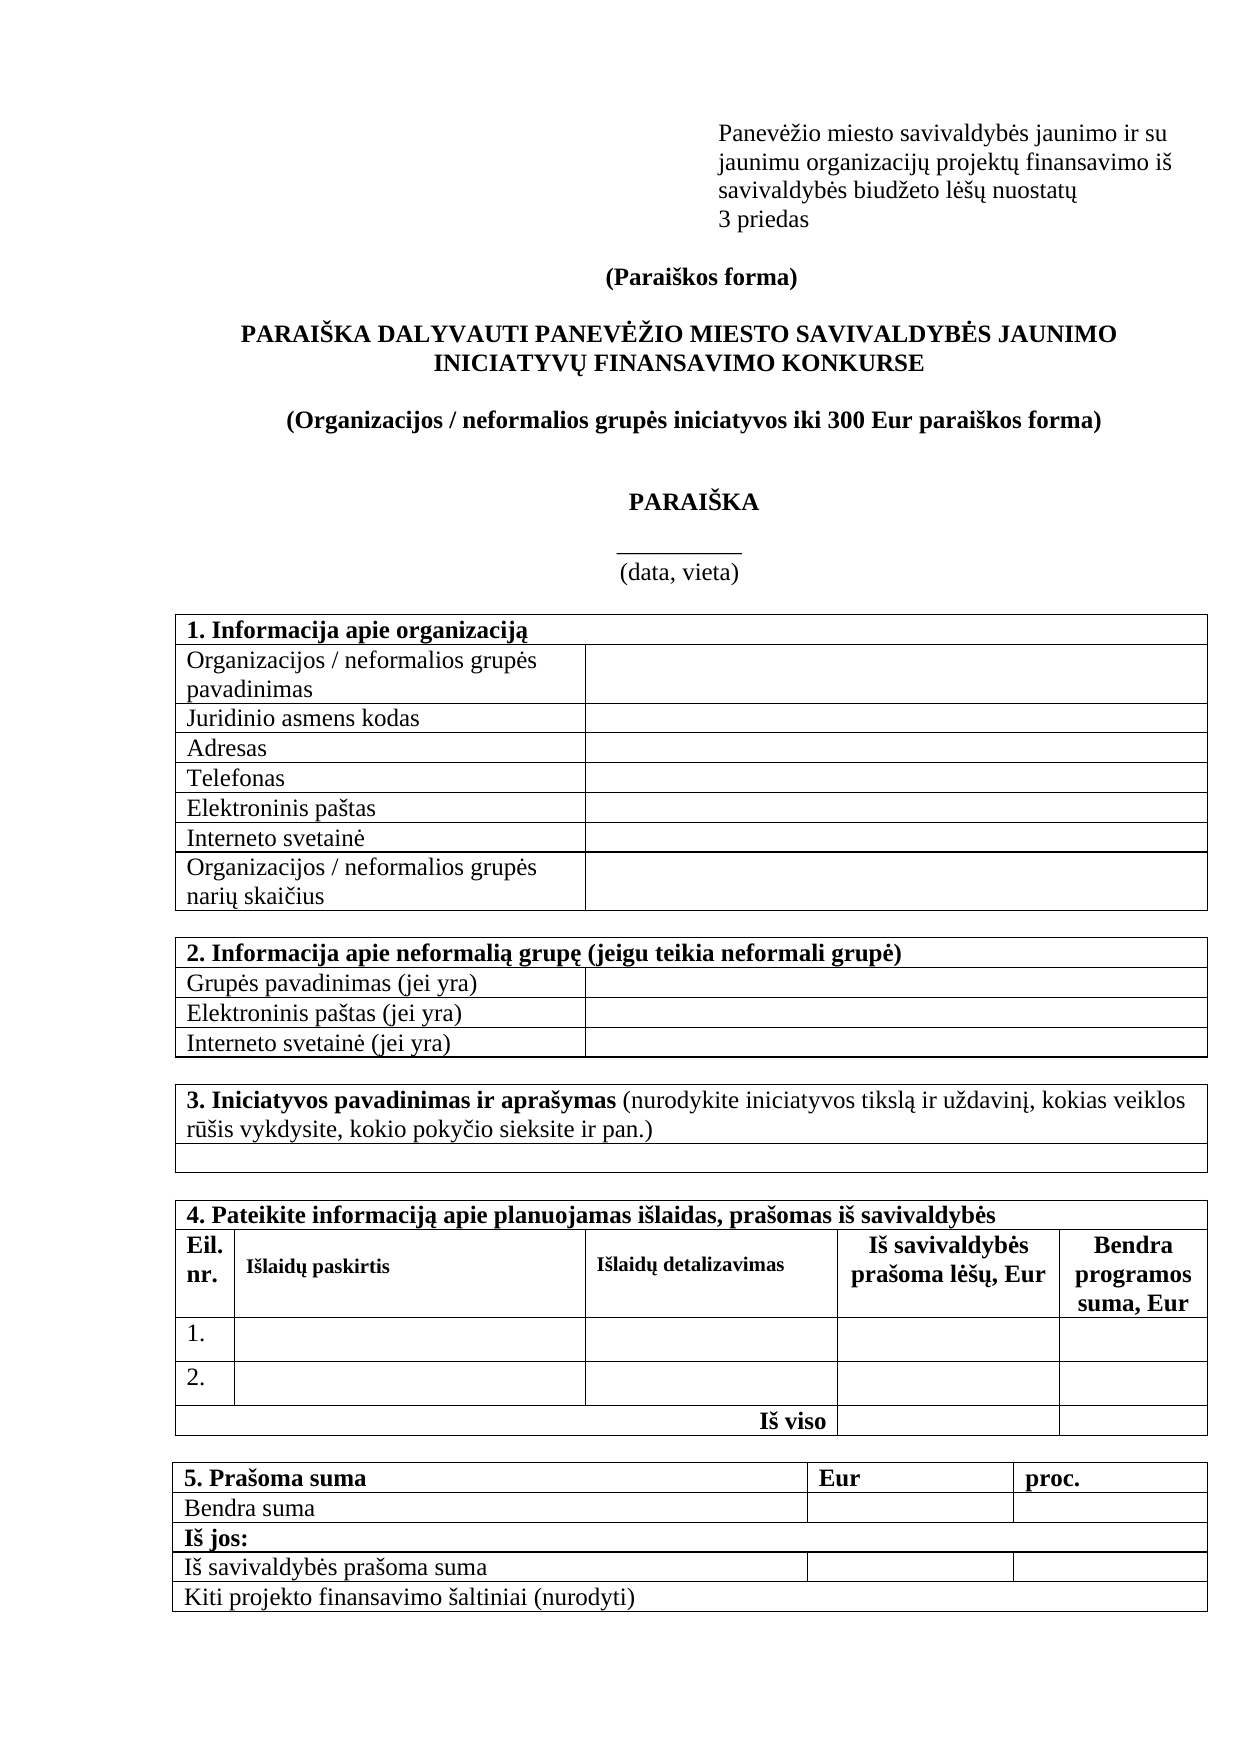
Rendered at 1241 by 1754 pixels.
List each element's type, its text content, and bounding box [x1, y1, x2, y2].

table_cell [586, 763, 1207, 792]
table_header proc. [1014, 1463, 1207, 1492]
table_cell [838, 1362, 1059, 1405]
table_cell [586, 998, 1207, 1027]
table_cell 2. [176, 1362, 234, 1405]
text __________ [177, 528, 1181, 557]
text PARAIŠKA [207, 487, 1181, 516]
table_cell [586, 968, 1207, 997]
text Panevėžio miesto savivaldybės jaunimo ir su [718, 118, 1181, 147]
table_cell Juridinio asmens kodas [176, 704, 585, 732]
table_cell Telefonas [176, 763, 585, 792]
table_cell [1014, 1553, 1207, 1581]
text jaunimu organizacijų projektų finansavimo iš [718, 147, 1181, 176]
table_cell [586, 704, 1207, 732]
table_cell [586, 645, 1207, 702]
table_cell Bendra programos suma, Eur [1060, 1230, 1207, 1317]
table_cell [586, 793, 1207, 822]
table_cell Elektroninis paštas [176, 793, 585, 822]
table_cell [838, 1318, 1059, 1361]
table_cell Išlaidų paskirtis [235, 1230, 585, 1317]
text 3 priedas [718, 204, 1181, 233]
table_header 1. Informacija apie organizaciją [176, 615, 1207, 644]
table_cell [1014, 1493, 1207, 1522]
table_cell Interneto svetainė [176, 823, 585, 851]
text PARAIŠKA DALYVAUTI PANEVĖŽIO MIESTO SAVIVALDYBĖS JAUNIMO INICIATYVŲ FINANSAVIMO KONKURSE [177, 319, 1181, 377]
table_cell [586, 853, 1207, 910]
text (Organizacijos / neformalios grupės iniciatyvos iki 300 Eur paraiškos forma) [207, 406, 1181, 434]
table_cell [586, 1028, 1207, 1056]
table_cell [586, 1362, 837, 1405]
table_cell Iš jos: [173, 1523, 1207, 1551]
table_header 5. Prašoma suma [173, 1463, 807, 1492]
table_cell [235, 1318, 585, 1361]
text (Paraiškos forma) [605, 262, 1181, 291]
table_cell [586, 733, 1207, 762]
table_cell [176, 1144, 1207, 1172]
table_cell Grupės pavadinimas (jei yra) [176, 968, 585, 997]
table_cell [586, 823, 1207, 851]
text (data, vieta) [177, 557, 1181, 585]
table_cell Organizacijos / neformalios grupės narių skaičius [176, 853, 585, 910]
table_cell Iš savivaldybės prašoma suma [173, 1553, 807, 1581]
table_header 4. Pateikite informaciją apie planuojamas išlaidas, prašomas iš savivaldybės [176, 1201, 1207, 1229]
table_header 3. Iniciatyvos pavadinimas ir aprašymas (nurodykite iniciatyvos tikslą ir uždavinį, kokias veiklos rūšis vykdysite, kokio pokyčio sieksite ir pan.) [176, 1085, 1207, 1142]
table_cell [808, 1553, 1013, 1581]
table_cell [1060, 1406, 1207, 1434]
table_cell Interneto svetainė (jei yra) [176, 1028, 585, 1056]
table_cell Bendra suma [173, 1493, 807, 1522]
table_cell [1060, 1362, 1207, 1405]
table_cell Iš viso [176, 1406, 837, 1434]
table_header Eur [808, 1463, 1013, 1492]
table_cell [235, 1362, 585, 1405]
table_cell Adresas [176, 733, 585, 762]
table_cell [838, 1406, 1059, 1434]
table_cell Kiti projekto finansavimo šaltiniai (nurodyti) [173, 1582, 1207, 1611]
table_cell [1060, 1318, 1207, 1361]
table_cell Elektroninis paštas (jei yra) [176, 998, 585, 1027]
table_cell [808, 1493, 1013, 1522]
table_cell Išlaidų detalizavimas [586, 1230, 837, 1317]
table_cell Iš savivaldybės prašoma lėšų, Eur [838, 1230, 1059, 1317]
table_cell Eil. nr. [176, 1230, 234, 1317]
table_header 2. Informacija apie neformalią grupę (jeigu teikia neformali grupė) [176, 938, 1207, 967]
text savivaldybės biudžeto lėšų nuostatų [718, 176, 1181, 204]
table_cell Organizacijos / neformalios grupės pavadinimas [176, 645, 585, 702]
table_cell 1. [176, 1318, 234, 1361]
table_cell [586, 1318, 837, 1361]
